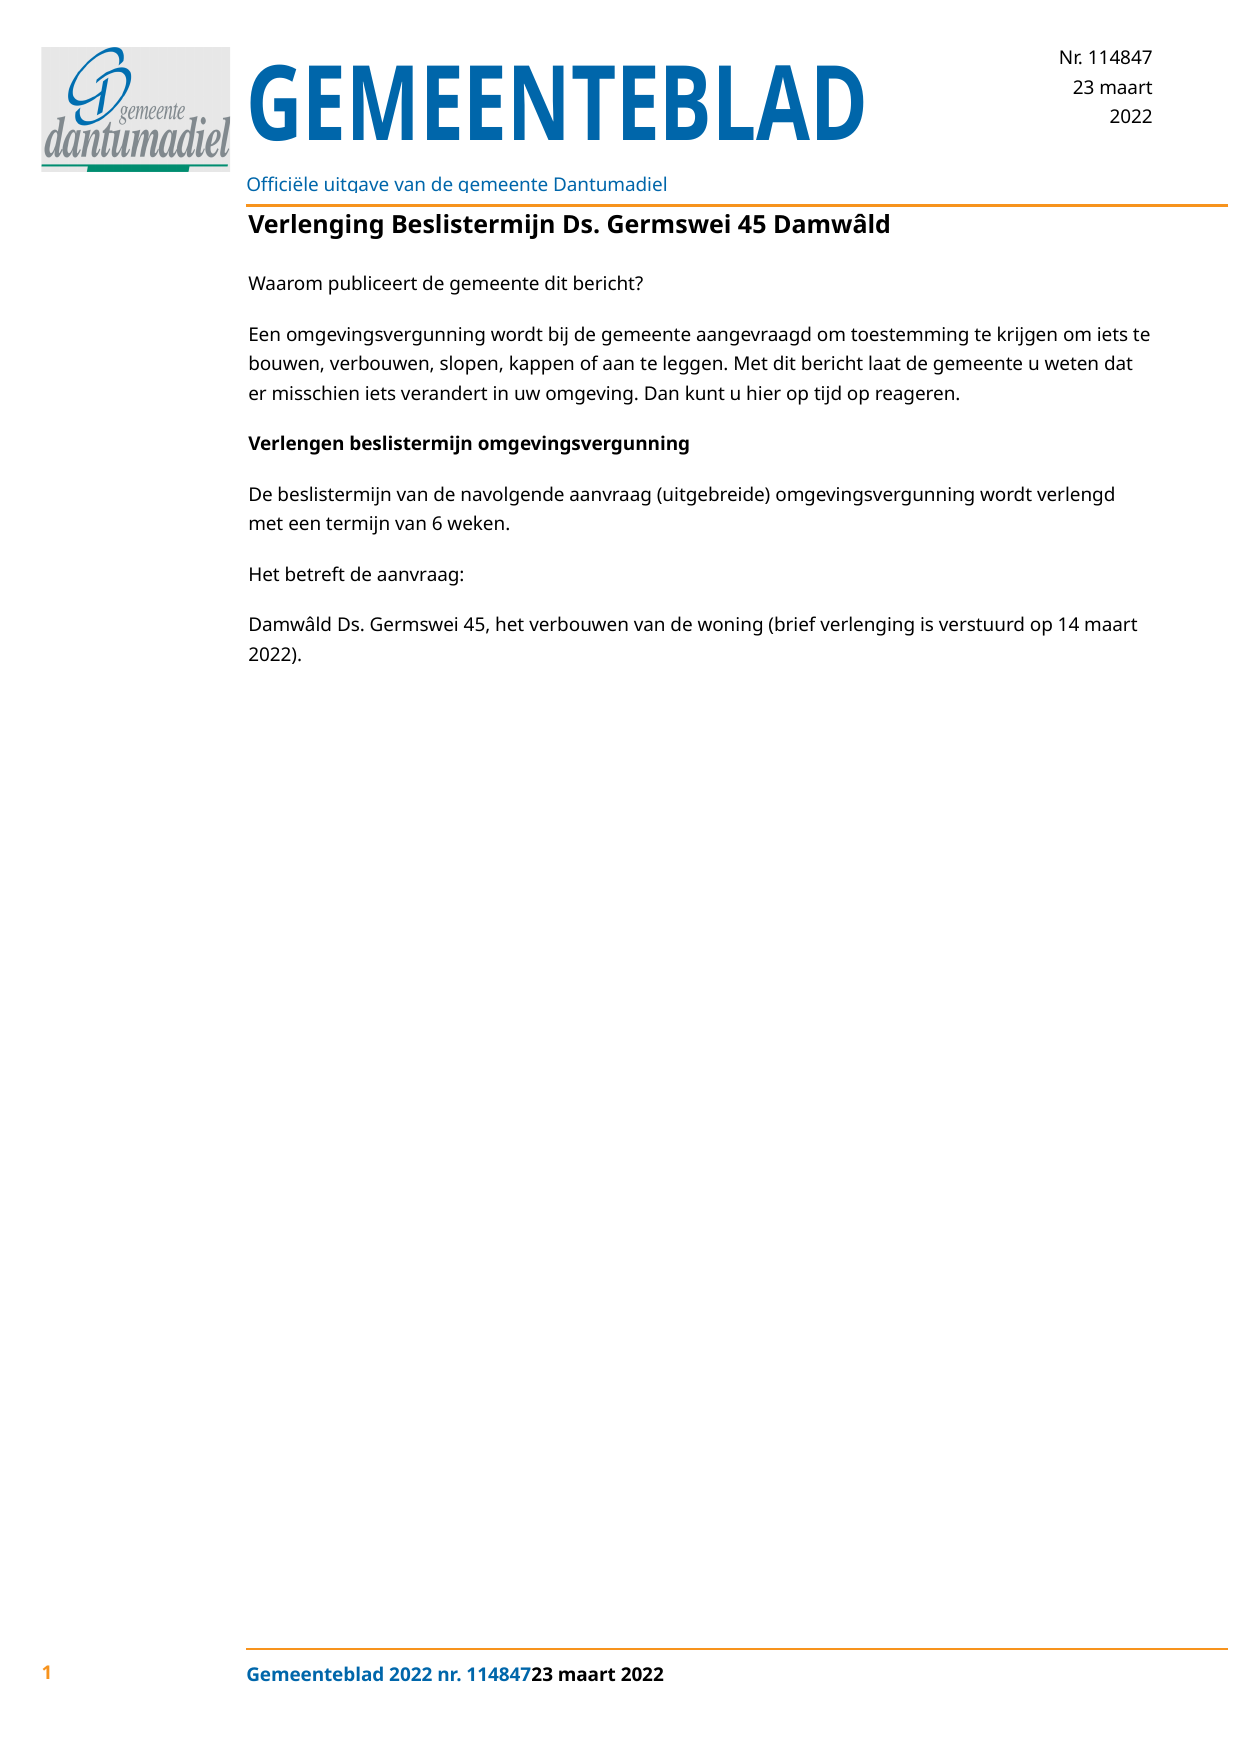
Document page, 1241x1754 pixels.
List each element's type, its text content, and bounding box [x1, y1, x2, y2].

text Het betreft de aanvraag: [248, 561, 1152, 586]
picture [41, 47, 231, 172]
text Waarom publiceert de gemeente dit bericht? [248, 270, 1152, 296]
text Verlenging Beslistermijn Ds. Germswei 45 Damwâld [248, 207, 1152, 241]
text De beslistermijn van de navolgende aanvraag (uitgebreide) omgevingsvergunning wordt verlengd met een termijn van 6 weken. [248, 481, 1152, 536]
text Verlengen beslistermijn omgevingsvergunning [248, 430, 1152, 456]
text Een omgevingsvergunning wordt bij de gemeente aangevraagd om toestemming te krijgen om iets te bouwen, verbouwen, slopen, kappen of aan te leggen. Met dit bericht laat de gemeente u weten dat er misschien iets verandert in uw omgeving. Dan kunt u hier op tijd op reageren. [248, 321, 1152, 406]
text Damwâld Ds. Germswei 45, het verbouwen van de woning (brief verlenging is verstuurd op 14 maart 2022). [248, 611, 1152, 666]
